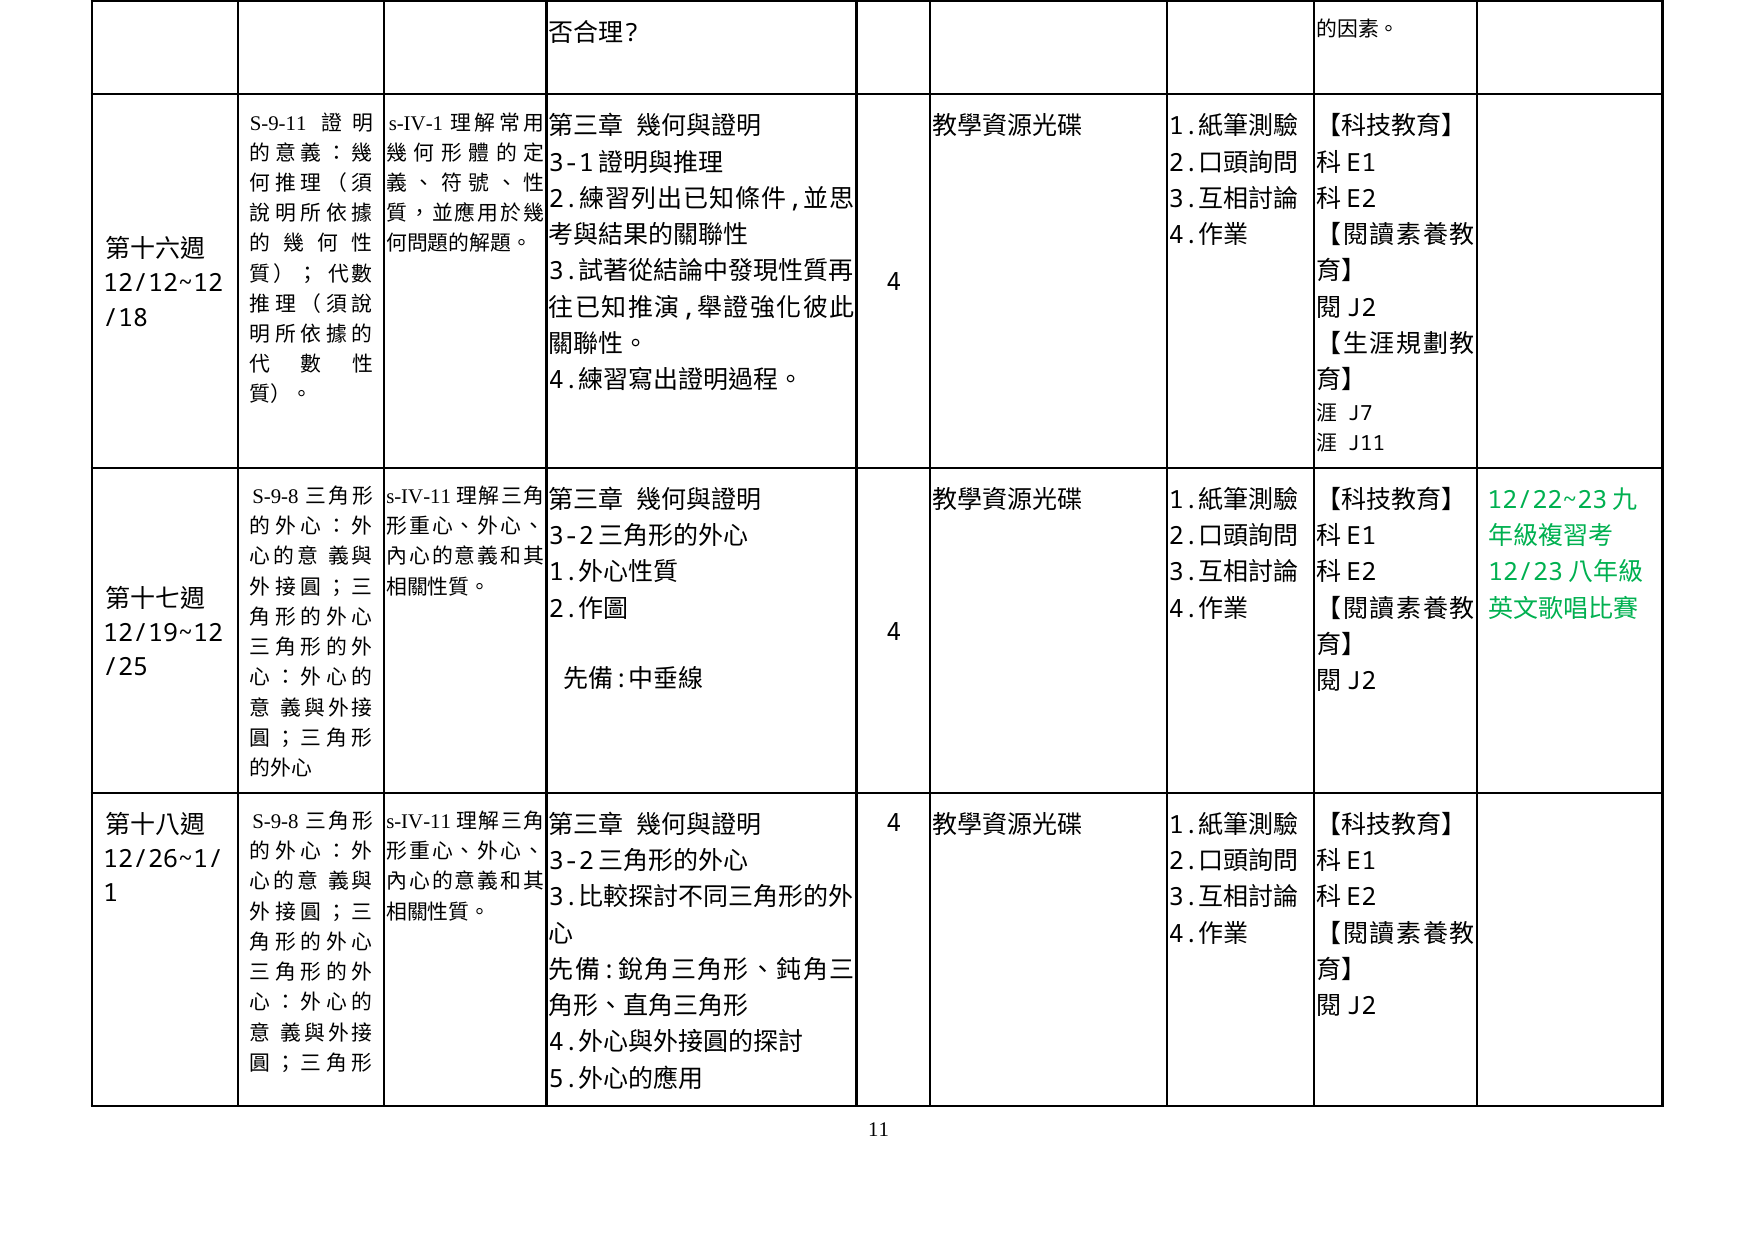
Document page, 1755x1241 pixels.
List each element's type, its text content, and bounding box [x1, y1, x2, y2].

table_cell [931, 2, 1166, 93]
table_cell 第三章 幾何與證明 3-2三角形的外心 3.比較探討不同三角形的外心 先備:銳角三角形、鈍角三角形、直角三角形 4.外心與外接圓的探討 5.外心的應用 [548, 794, 855, 1105]
table_cell [858, 2, 929, 93]
table_cell [1478, 95, 1661, 467]
table_cell 第十七週12/19~12/25 [93, 469, 237, 792]
table_cell 4 [858, 95, 929, 467]
table_cell 第十八週12/26~1/1 [93, 794, 237, 1105]
table_cell [1478, 794, 1661, 1105]
table_cell 第三章 幾何與證明 3-2三角形的外心 1.外心性質 2.作圖 先備:中垂線 [548, 469, 855, 792]
table_cell 第十六週12/12~12/18 [93, 95, 237, 467]
table_cell [239, 2, 383, 93]
table_cell 教學資源光碟 [931, 469, 1166, 792]
table_cell 【科技教育】 科E1 科E2 【閱讀素養教育】 閱J2 [1315, 469, 1476, 792]
table_cell s-IV-11理解三角形重心、外心、內心的意義和其相關性質。 [385, 794, 545, 1105]
table_cell s-IV-1理解常用幾何形體的定義、符號、性質，並應用於幾何問題的解題。 [385, 95, 545, 467]
table_cell 1.紙筆測驗 2.口頭詢問 3.互相討論 4.作業 [1168, 95, 1313, 467]
table_cell [1478, 2, 1661, 93]
table_cell 教學資源光碟 [931, 95, 1166, 467]
table_cell S-9-11證明的意義：幾何推理（須 說明所依據的幾何性質）； 代數推理（須說明所依據的 代數性質）。 [239, 95, 383, 467]
table_cell 1.紙筆測驗 2.口頭詢問 3.互相討論 4.作業 [1168, 469, 1313, 792]
table_cell S-9-8三角形的外心：外心的意 義與外接圓；三角形的外心三角形的外心：外心的意 義與外接圓；三角形 [239, 794, 383, 1105]
table_cell 【科技教育】 科E1 科E2 【閱讀素養教育】 閱J2 [1315, 794, 1476, 1105]
table_cell 【科技教育】 科E1 科E2 【閱讀素養教育】 閱J2 【生涯規劃教育】 涯 J7 涯 J11 [1315, 95, 1476, 467]
table_cell [93, 2, 237, 93]
table_cell 12/22~23九年級複習考 12/23八年級英文歌唱比賽 [1478, 469, 1661, 792]
table_cell 教學資源光碟 [931, 794, 1166, 1105]
table_cell 的因素。 [1315, 2, 1476, 93]
table_cell 4 [858, 469, 929, 792]
table_cell [1168, 2, 1313, 93]
table_cell [385, 2, 545, 93]
table_cell 否合理? [548, 2, 855, 93]
table_cell 1.紙筆測驗 2.口頭詢問 3.互相討論 4.作業 [1168, 794, 1313, 1105]
table_cell 4 [858, 794, 929, 1105]
table_cell 第三章 幾何與證明 3-1證明與推理 2.練習列出已知條件,並思考與結果的關聯性 3.試著從結論中發現性質再往已知推演,舉證強化彼此關聯性。 4.練習寫出證明過程。 [548, 95, 855, 467]
table_cell S-9-8三角形的外心：外心的意 義與外接圓；三角形的外心三角形的外心：外心的意 義與外接圓；三角形的外心 [239, 469, 383, 792]
table_cell s-IV-11理解三角形重心、外心、內心的意義和其相關性質。 [385, 469, 545, 792]
